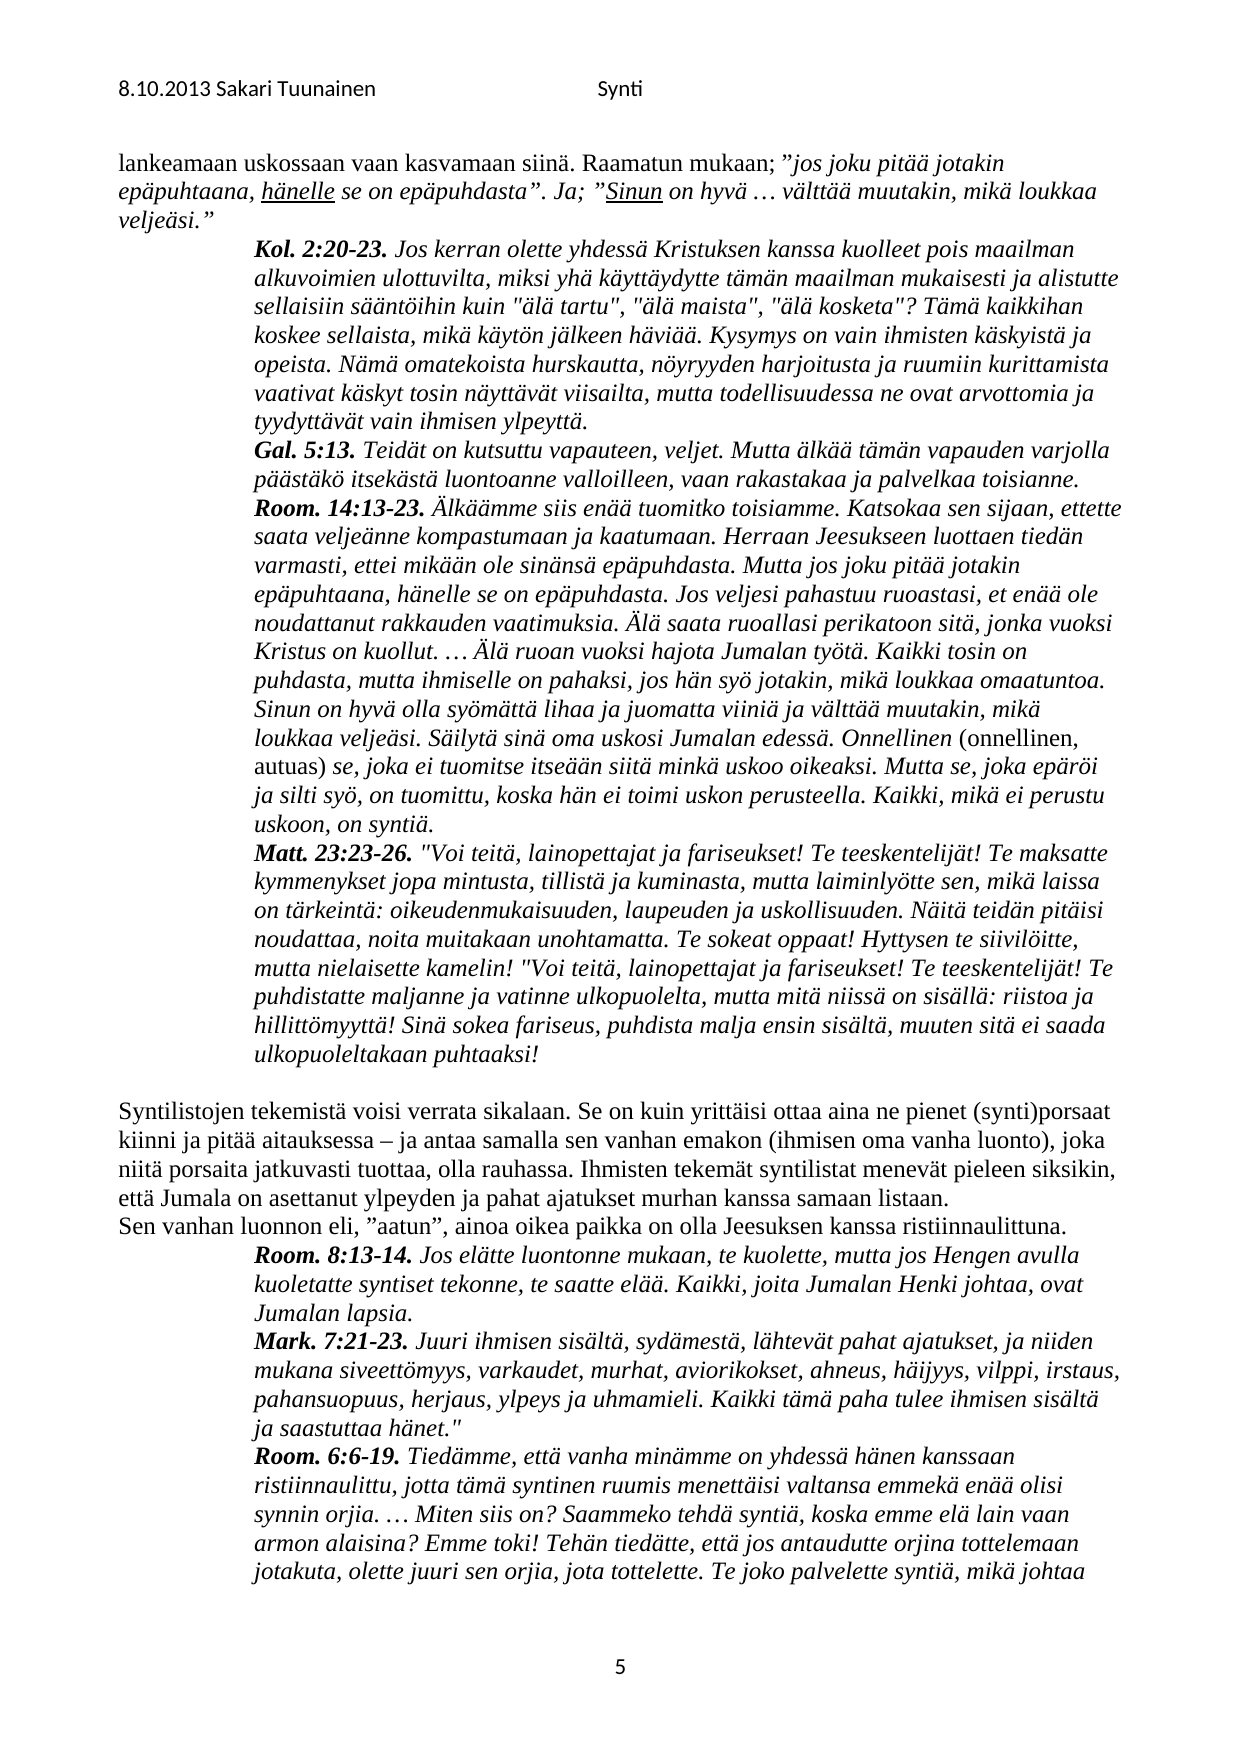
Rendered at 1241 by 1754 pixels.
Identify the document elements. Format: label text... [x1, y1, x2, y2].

text Room. 8:13-14. Jos elätte luontonne mukaan, te kuolette, mutta jos Hengen avulla kuoletatte syntiset tekonne, te saatte elää. Kaikki, joita Jumalan Henki johtaa, ovat Jumalan lapsia. [254, 1240, 1122, 1326]
text Matt. 23:23-26. "Voi teitä, lainopettajat ja fariseukset! Te teeskentelijät! Te maksatte kymmenykset jopa mintusta, tillistä ja kuminasta, mutta laiminlyötte sen, mikä laissa on tärkeintä: oikeudenmukaisuuden, laupeuden ja uskollisuuden. Näitä teidän pitäisi noudattaa, noita muitakaan unohtamatta. Te sokeat oppaat! Hyttysen te siivilöitte, mutta nielaisette kamelin! "Voi teitä, lainopettajat ja fariseukset! Te teeskentelijät! Te puhdistatte maljanne ja vatinne ulkopuolelta, mutta mitä niissä on sisällä: riistoa ja hillittömyyttä! Sinä sokea fariseus, puhdista malja ensin sisältä, muuten sitä ei saada ulkopuoleltakaan puhtaaksi! [254, 838, 1122, 1068]
text Sen vanhan luonnon eli, ”aatun”, ainoa oikea paikka on olla Jeesuksen kanssa ristiinnaulittuna. [118, 1211, 1122, 1240]
text lankeamaan uskossaan vaan kasvamaan siinä. Raamatun mukaan; ”jos joku pitää jotakin epäpuhtaana, hänelle se on epäpuhdasta”. Ja; ”Sinun on hyvä … välttää muutakin, mikä loukkaa veljeäsi.” [118, 148, 1122, 234]
text Room. 6:6-19. Tiedämme, että vanha minämme on yhdessä hänen kanssaan ristiinnaulittu, jotta tämä syntinen ruumis menettäisi valtansa emmekä enää olisi synnin orjia. … Miten siis on? Saammeko tehdä syntiä, koska emme elä lain vaan armon alaisina? Emme toki! Tehän tiedätte, että jos antaudutte orjina tottelemaan jotakuta, olette juuri sen orjia, jota tottelette. Te joko palvelette syntiä, mikä johtaa [254, 1441, 1122, 1585]
text Mark. 7:21-23. Juuri ihmisen sisältä, sydämestä, lähtevät pahat ajatukset, ja niiden mukana siveettömyys, varkaudet, murhat, aviorikokset, ahneus, häijyys, vilppi, irstaus, pahansuopuus, herjaus, ylpeys ja uhmamieli. Kaikki tämä paha tulee ihmisen sisältä ja saastuttaa hänet." [254, 1326, 1122, 1441]
text Syntilistojen tekemistä voisi verrata sikalaan. Se on kuin yrittäisi ottaa aina ne pienet (synti)porsaat kiinni ja pitää aitauksessa – ja antaa samalla sen vanhan emakon (ihmisen oma vanha luonto), joka niitä porsaita jatkuvasti tuottaa, olla rauhassa. Ihmisten tekemät syntilistat menevät pieleen siksikin, että Jumala on asettanut ylpeyden ja pahat ajatukset murhan kanssa samaan listaan. [118, 1096, 1122, 1211]
text Room. 14:13-23. Älkäämme siis enää tuomitko toisiamme. Katsokaa sen sijaan, ettette saata veljeänne kompastumaan ja kaatumaan. Herraan Jeesukseen luottaen tiedän varmasti, ettei mikään ole sinänsä epäpuhdasta. Mutta jos joku pitää jotakin epäpuhtaana, hänelle se on epäpuhdasta. Jos veljesi pahastuu ruoastasi, et enää ole noudattanut rakkauden vaatimuksia. Älä saata ruoallasi perikatoon sitä, jonka vuoksi Kristus on kuollut. … Älä ruoan vuoksi hajota Jumalan työtä. Kaikki tosin on puhdasta, mutta ihmiselle on pahaksi, jos hän syö jotakin, mikä loukkaa omaatuntoa. Sinun on hyvä olla syömättä lihaa ja juomatta viiniä ja välttää muutakin, mikä loukkaa veljeäsi. Säilytä sinä oma uskosi Jumalan edessä. Onnellinen (onnellinen, autuas) se, joka ei tuomitse itseään siitä minkä uskoo oikeaksi. Mutta se, joka epäröi ja silti syö, on tuomittu, koska hän ei toimi uskon perusteella. Kaikki, mikä ei perustu uskoon, on syntiä. [254, 493, 1122, 838]
text Gal. 5:13. Teidät on kutsuttu vapauteen, veljet. Mutta älkää tämän vapauden varjolla päästäkö itsekästä luontoanne valloilleen, vaan rakastakaa ja palvelkaa toisianne. [254, 435, 1122, 493]
text Kol. 2:20-23. Jos kerran olette yhdessä Kristuksen kanssa kuolleet pois maailman alkuvoimien ulottuvilta, miksi yhä käyttäydytte tämän maailman mukaisesti ja alistutte sellaisiin sääntöihin kuin "älä tartu", "älä maista", "älä kosketa"? Tämä kaikkihan koskee sellaista, mikä käytön jälkeen häviää. Kysymys on vain ihmisten käskyistä ja opeista. Nämä omatekoista hurskautta, nöyryyden harjoitusta ja ruumiin kurittamista vaativat käskyt tosin näyttävät viisailta, mutta todellisuudessa ne ovat arvottomia ja tyydyttävät vain ihmisen ylpeyttä. [254, 234, 1122, 435]
